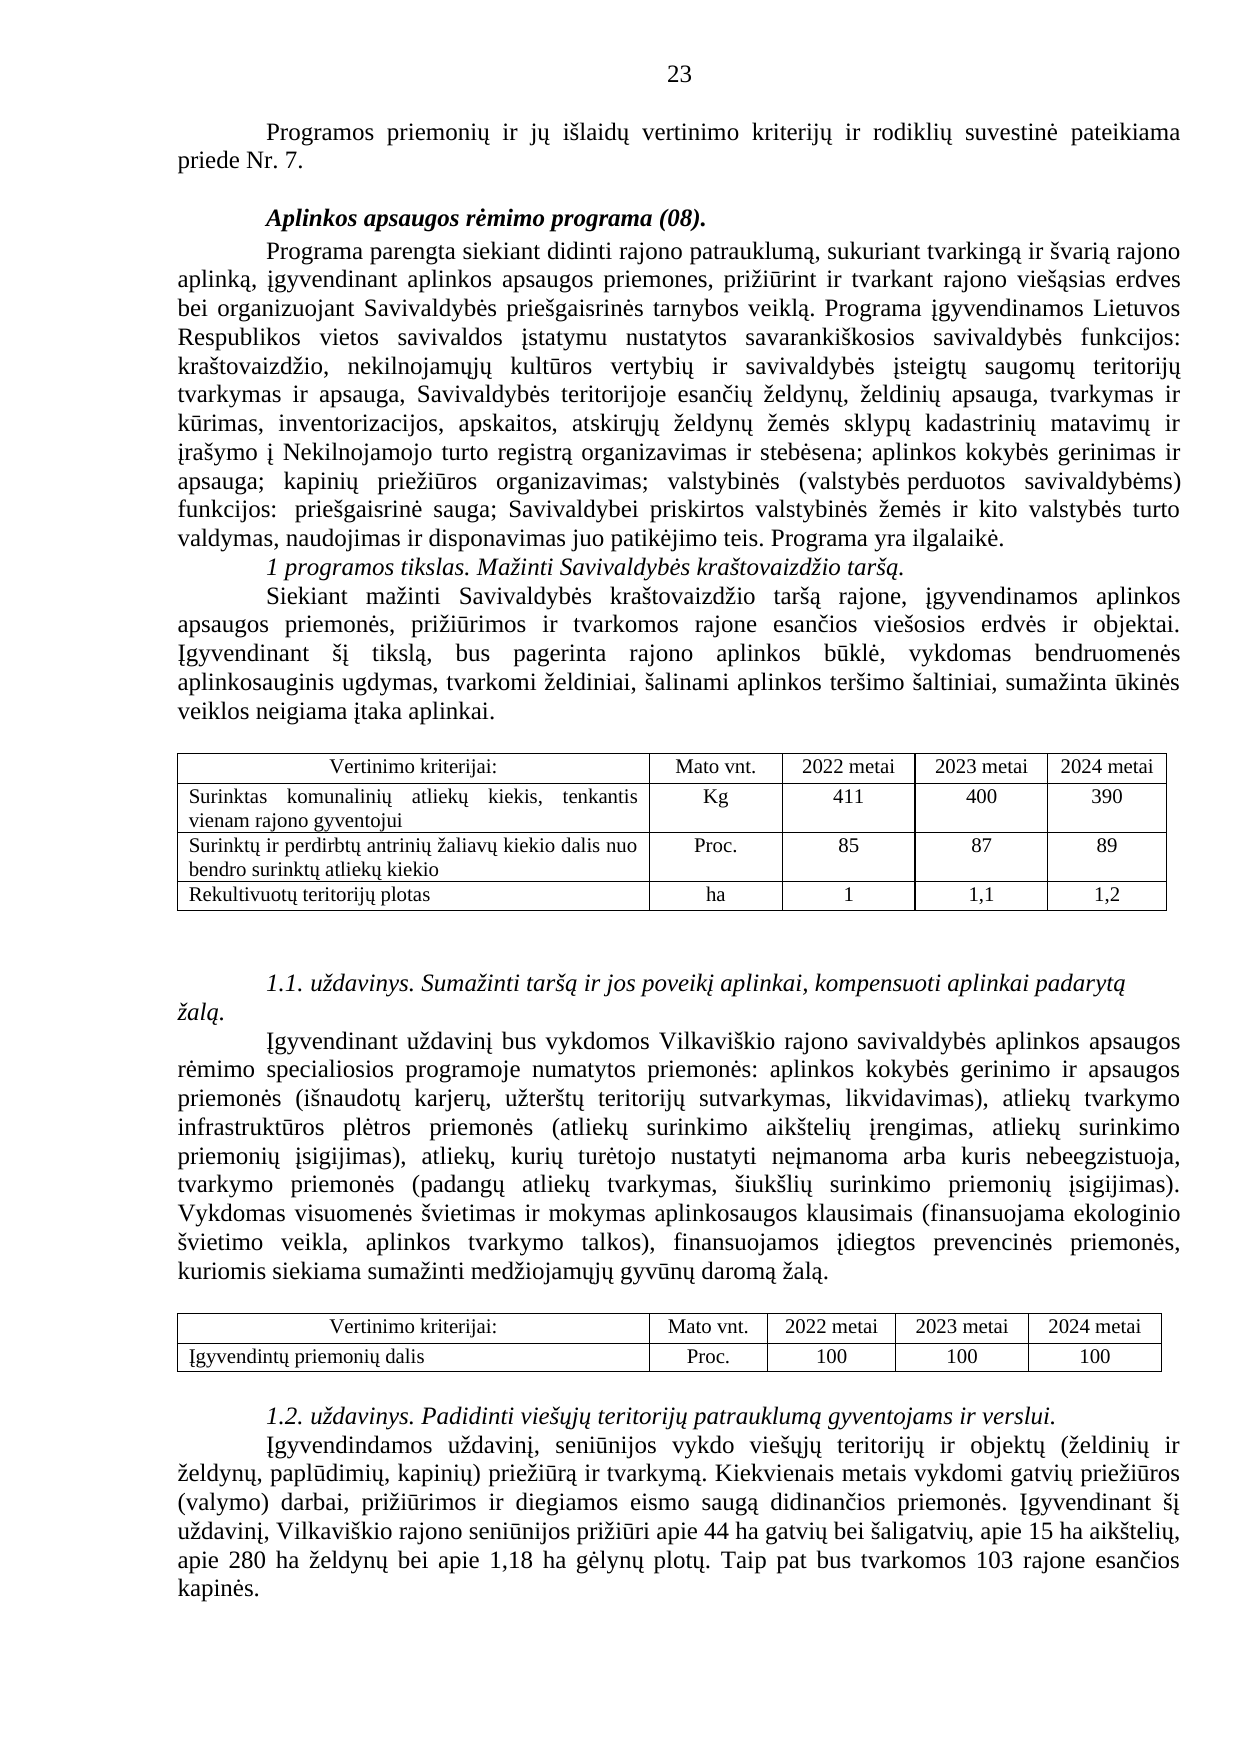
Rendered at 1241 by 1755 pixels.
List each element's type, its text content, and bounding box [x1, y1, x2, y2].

table_cell 411 [783, 784, 914, 832]
table_header 2022 metai [768, 1314, 895, 1343]
table_header 2023 metai [916, 754, 1047, 783]
table_cell 1,1 [916, 882, 1047, 910]
table_cell Proc. [650, 1344, 767, 1371]
text Programa parengta siekiant didinti rajono patrauklumą, sukuriant tvarkingą ir švarią rajono aplinką, įgyvendinant aplinkos apsaugos priemones, prižiūrint ir tvarkant rajono viešąsias erdves bei organizuojant Savivaldybės priešgaisrinės tarnybos veiklą. Programa įgyvendinamos Lietuvos Respublikos vietos savivaldos įstatymu nustatytos savarankiškosios savivaldybės funkcijos: kraštovaizdžio, nekilnojamųjų kultūros vertybių ir savivaldybės įsteigtų saugomų teritorijų tvarkymas ir apsauga, Savivaldybės teritorijoje esančių želdynų, želdinių apsauga, tvarkymas ir kūrimas, inventorizacijos, apskaitos, atskirųjų želdynų žemės sklypų kadastrinių matavimų ir įrašymo į Nekilnojamojo turto registrą organizavimas ir stebėsena; aplinkos kokybės gerinimas ir apsauga; kapinių priežiūros organizavimas; valstybinės (valstybės perduotos savivaldybėms) funkcijos: priešgaisrinė sauga; Savivaldybei priskirtos valstybinės žemės ir kito valstybės turto valdymas, naudojimas ir disponavimas juo patikėjimo teis. Programa yra ilgalaikė. [177, 236, 1181, 552]
table_header 2024 metai [1029, 1314, 1161, 1343]
table_header Mato vnt. [650, 754, 782, 783]
text 1 programos tikslas. Mažinti Savivaldybės kraštovaizdžio taršą. [177, 552, 1181, 581]
table_cell 100 [896, 1344, 1028, 1371]
table_cell 390 [1048, 784, 1166, 832]
table_cell 1,2 [1048, 882, 1166, 910]
text 1.2. uždavinys. Padidinti viešųjų teritorijų patrauklumą gyventojams ir verslui. [215, 1401, 1181, 1430]
text Įgyvendindamos uždavinį, seniūnijos vykdo viešųjų teritorijų ir objektų (želdinių ir želdynų, paplūdimių, kapinių) priežiūrą ir tvarkymą. Kiekvienais metais vykdomi gatvių priežiūros (valymo) darbai, prižiūrimos ir diegiamos eismo saugą didinančios priemonės. Įgyvendinant šį uždavinį, Vilkaviškio rajono seniūnijos prižiūri apie 44 ha gatvių bei šaligatvių, apie 15 ha aikštelių, apie 280 ha želdynų bei apie 1,18 ha gėlynų plotų. Taip pat bus tvarkomos 103 rajone esančios kapinės. [177, 1430, 1181, 1602]
table_cell Surinktų ir perdirbtų antrinių žaliavų kiekio dalis nuo bendro surinktų atliekų kiekio [178, 833, 649, 881]
text Įgyvendinant uždavinį bus vykdomos Vilkaviškio rajono savivaldybės aplinkos apsaugos rėmimo specialiosios programoje numatytos priemonės: aplinkos kokybės gerinimo ir apsaugos priemonės (išnaudotų karjerų, užterštų teritorijų sutvarkymas, likvidavimas), atliekų tvarkymo infrastruktūros plėtros priemonės (atliekų surinkimo aikštelių įrengimas, atliekų surinkimo priemonių įsigijimas), atliekų, kurių turėtojo nustatyti neįmanoma arba kuris nebeegzistuoja, tvarkymo priemonės (padangų atliekų tvarkymas, šiukšlių surinkimo priemonių įsigijimas). Vykdomas visuomenės švietimas ir mokymas aplinkosaugos klausimais (finansuojama ekologinio švietimo veikla, aplinkos tvarkymo talkos), finansuojamos įdiegtos prevencinės priemonės, kuriomis siekiama sumažinti medžiojamųjų gyvūnų daromą žalą. [177, 1026, 1181, 1284]
text Programos priemonių ir jų išlaidų vertinimo kriterijų ir rodiklių suvestinė pateikiama priede Nr. 7. [177, 117, 1181, 174]
table_cell ha [650, 882, 782, 910]
table_cell Proc. [650, 833, 782, 881]
table_cell 400 [916, 784, 1047, 832]
table_header Mato vnt. [650, 1314, 767, 1343]
table_cell 89 [1048, 833, 1166, 881]
table_cell 100 [1029, 1344, 1161, 1371]
text Siekiant mažinti Savivaldybės kraštovaizdžio taršą rajone, įgyvendinamos aplinkos apsaugos priemonės, prižiūrimos ir tvarkomos rajone esančios viešosios erdvės ir objektai. Įgyvendinant šį tikslą, bus pagerinta rajono aplinkos būklė, vykdomas bendruomenės aplinkosauginis ugdymas, tvarkomi želdiniai, šalinami aplinkos teršimo šaltiniai, sumažinta ūkinės veiklos neigiama įtaka aplinkai. [177, 581, 1181, 724]
table_cell Rekultivuotų teritorijų plotas [178, 882, 649, 910]
table_cell 100 [768, 1344, 895, 1371]
text 1.1. uždavinys. Sumažinti taršą ir jos poveikį aplinkai, kompensuoti aplinkai padarytą žalą. [177, 968, 1181, 1026]
table_header Vertinimo kriterijai: [178, 754, 649, 783]
table_cell 1 [783, 882, 914, 910]
table_header 2023 metai [896, 1314, 1028, 1343]
table_cell Kg [650, 784, 782, 832]
table_header 2022 metai [783, 754, 914, 783]
table_cell 85 [783, 833, 914, 881]
table_cell 87 [916, 833, 1047, 881]
table_header 2024 metai [1048, 754, 1166, 783]
table_header Vertinimo kriterijai: [178, 1314, 649, 1343]
text Aplinkos apsaugos rėmimo programa (08). [177, 203, 1181, 232]
table_cell Surinktas komunalinių atliekų kiekis, tenkantis vienam rajono gyventojui [178, 784, 649, 832]
table_cell Įgyvendintų priemonių dalis [178, 1344, 649, 1371]
